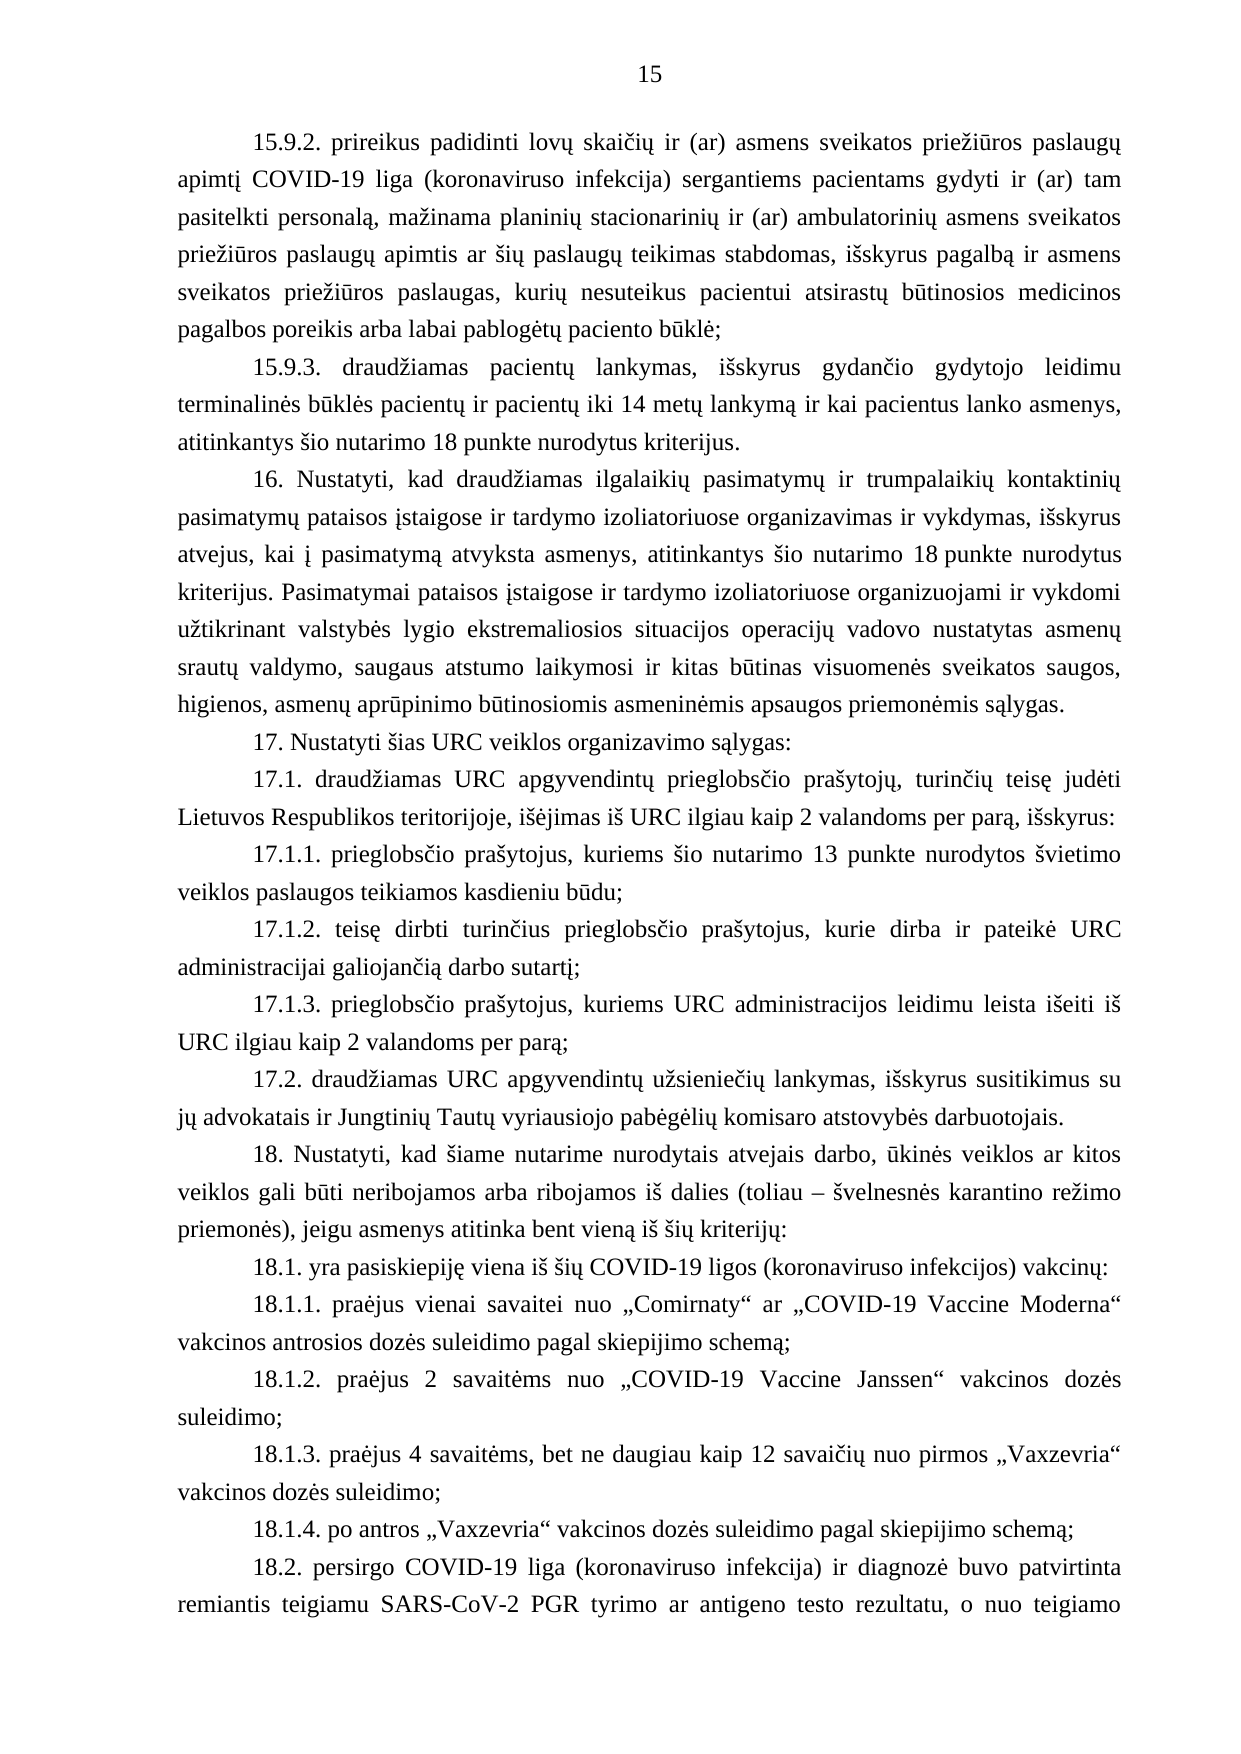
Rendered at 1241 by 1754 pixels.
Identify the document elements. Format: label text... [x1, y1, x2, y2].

text 17.2. draudžiamas URC apgyvendintų užsieniečių lankymas, išskyrus susitikimus su jų advokatais ir Jungtinių Tautų vyriausiojo pabėgėlių komisaro atstovybės darbuotojais. [177, 1056, 1122, 1131]
text 17.1.3. prieglobsčio prašytojus, kuriems URC administracijos leidimu leista išeiti iš URC ilgiau kaip 2 valandoms per parą; [177, 981, 1122, 1056]
text 18.2. persirgo COVID-19 liga (koronaviruso infekcija) ir diagnozė buvo patvirtinta remiantis teigiamu SARS-CoV-2 PGR tyrimo ar antigeno testo rezultatu, o nuo teigiamo [177, 1543, 1122, 1618]
text 18. Nustatyti, kad šiame nutarime nurodytais atvejais darbo, ūkinės veiklos ar kitos veiklos gali būti neribojamos arba ribojamos iš dalies (toliau – švelnesnės karantino režimo priemonės), jeigu asmenys atitinka bent vieną iš šių kriterijų: [177, 1131, 1122, 1243]
text 15.9.2. prireikus padidinti lovų skaičių ir (ar) asmens sveikatos priežiūros paslaugų apimtį COVID-19 liga (koronaviruso infekcija) sergantiems pacientams gydyti ir (ar) tam pasitelkti personalą, mažinama planinių stacionarinių ir (ar) ambulatorinių asmens sveikatos priežiūros paslaugų apimtis ar šių paslaugų teikimas stabdomas, išskyrus pagalbą ir asmens sveikatos priežiūros paslaugas, kurių nesuteikus pacientui atsirastų būtinosios medicinos pagalbos poreikis arba labai pablogėtų paciento būklė; [177, 118, 1122, 343]
text 16. Nustatyti, kad draudžiamas ilgalaikių pasimatymų ir trumpalaikių kontaktinių pasimatymų pataisos įstaigose ir tardymo izoliatoriuose organizavimas ir vykdymas, išskyrus atvejus, kai į pasimatymą atvyksta asmenys, atitinkantys šio nutarimo 18 punkte nurodytus kriterijus. Pasimatymai pataisos įstaigose ir tardymo izoliatoriuose organizuojami ir vykdomi užtikrinant valstybės lygio ekstremaliosios situacijos operacijų vadovo nustatytas asmenų srautų valdymo, saugaus atstumo laikymosi ir kitas būtinas visuomenės sveikatos saugos, higienos, asmenų aprūpinimo būtinosiomis asmeninėmis apsaugos priemonėmis sąlygas. [177, 456, 1122, 718]
text 17.1. draudžiamas URC apgyvendintų prieglobsčio prašytojų, turinčių teisę judėti Lietuvos Respublikos teritorijoje, išėjimas iš URC ilgiau kaip 2 valandoms per parą, išskyrus: [177, 756, 1122, 831]
text 17. Nustatyti šias URC veiklos organizavimo sąlygas: [177, 718, 1122, 756]
text 18.1.2. praėjus 2 savaitėms nuo „COVID-19 Vaccine Janssen“ vakcinos dozės suleidimo; [177, 1356, 1122, 1431]
text 15.9.3. draudžiamas pacientų lankymas, išskyrus gydančio gydytojo leidimu terminalinės būklės pacientų ir pacientų iki 14 metų lankymą ir kai pacientus lanko asmenys, atitinkantys šio nutarimo 18 punkte nurodytus kriterijus. [177, 343, 1122, 456]
text 17.1.2. teisę dirbti turinčius prieglobsčio prašytojus, kurie dirba ir pateikė URC administracijai galiojančią darbo sutartį; [177, 906, 1122, 981]
text 18.1. yra pasiskiepiję viena iš šių COVID-19 ligos (koronaviruso infekcijos) vakcinų: [177, 1243, 1122, 1281]
text 18.1.3. praėjus 4 savaitėms, bet ne daugiau kaip 12 savaičių nuo pirmos „Vaxzevria“ vakcinos dozės suleidimo; [177, 1431, 1122, 1506]
text 17.1.1. prieglobsčio prašytojus, kuriems šio nutarimo 13 punkte nurodytos švietimo veiklos paslaugos teikiamos kasdieniu būdu; [177, 831, 1122, 906]
text 18.1.1. praėjus vienai savaitei nuo „Comirnaty“ ar „COVID-19 Vaccine Moderna“ vakcinos antrosios dozės suleidimo pagal skiepijimo schemą; [177, 1281, 1122, 1356]
text 18.1.4. po antros „Vaxzevria“ vakcinos dozės suleidimo pagal skiepijimo schemą; [177, 1506, 1122, 1543]
